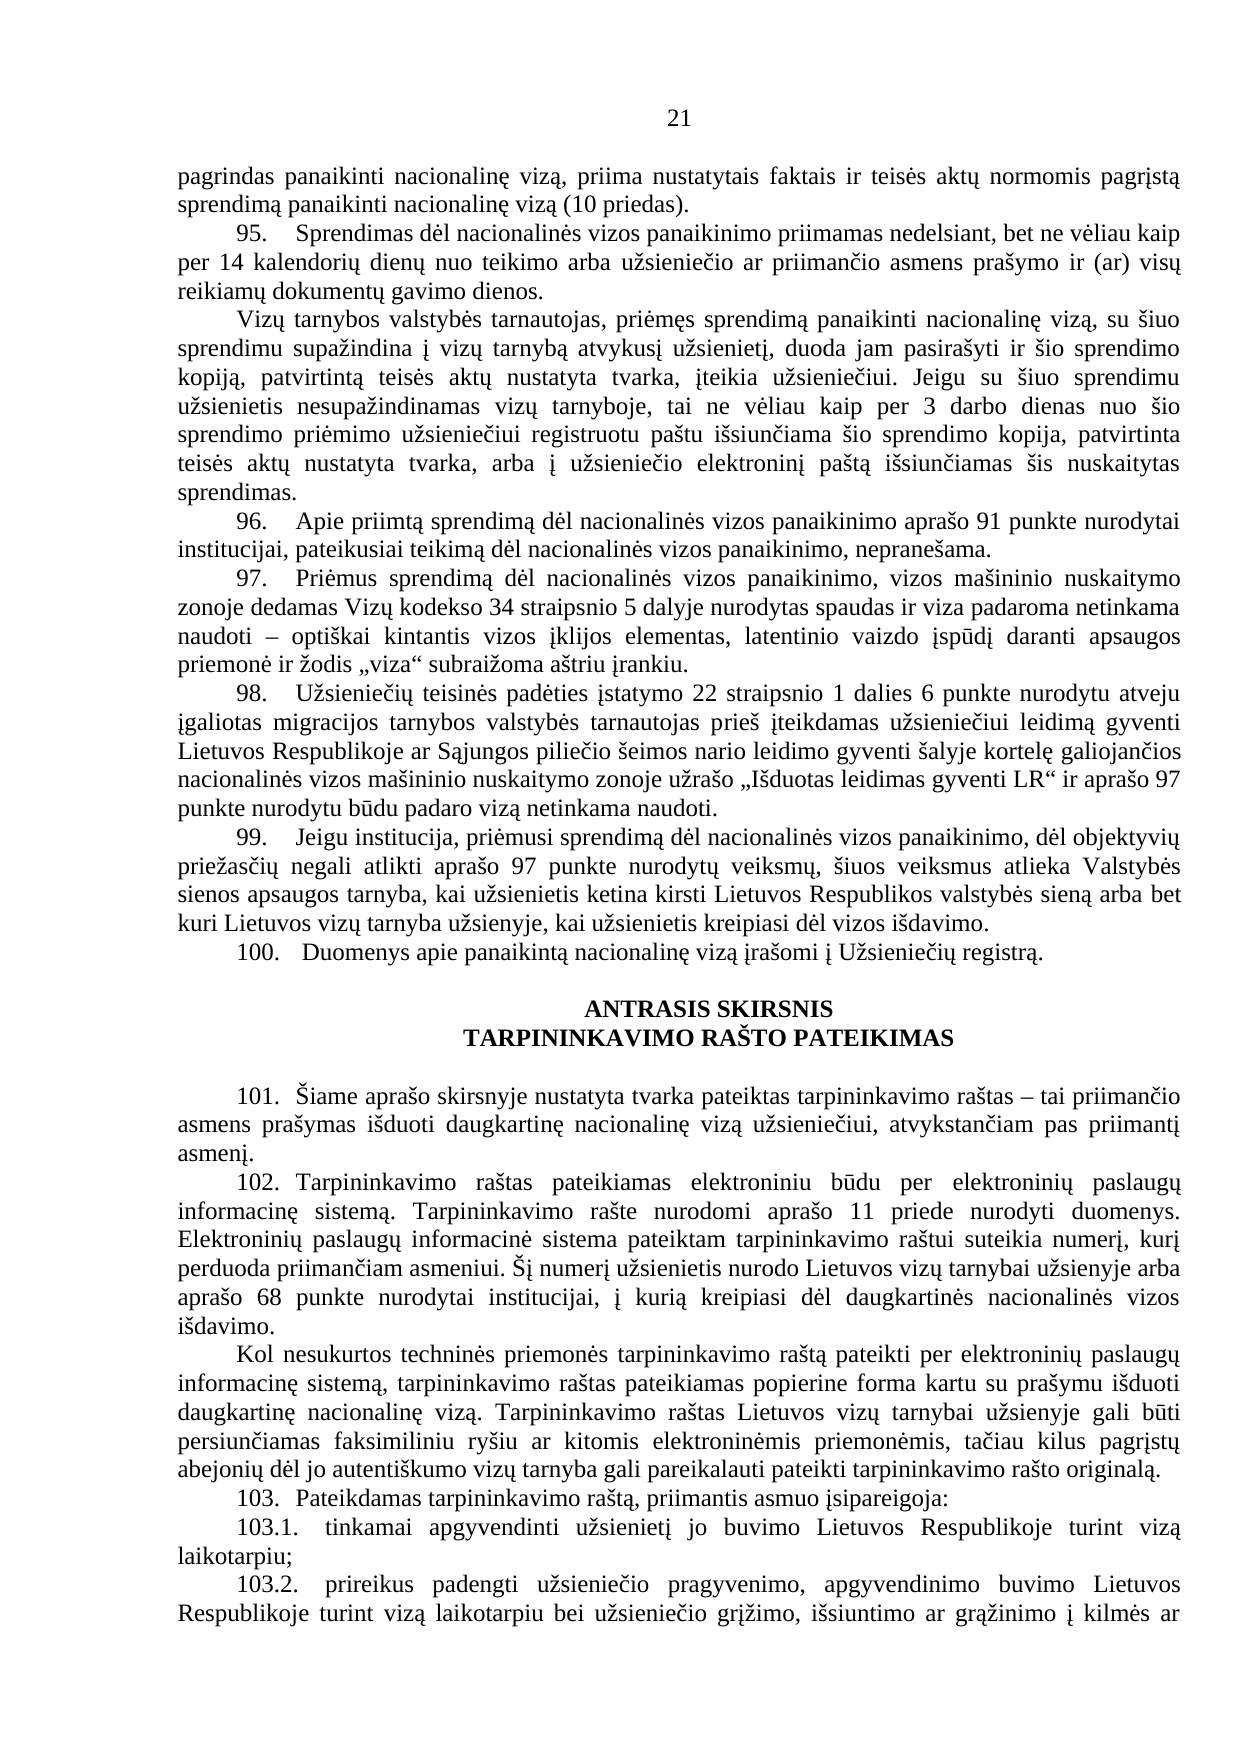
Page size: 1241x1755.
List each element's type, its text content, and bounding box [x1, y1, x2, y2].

text pagrindas panaikinti nacionalinę vizą, priima nustatytais faktais ir teisės aktų normomis pagrįstą sprendimą panaikinti nacionalinę vizą (10 priedas). [177, 161, 1181, 218]
text 98. Užsieniečių teisinės padėties įstatymo 22 straipsnio 1 dalies 6 punkte nurodytu atveju įgaliotas migracijos tarnybos valstybės tarnautojas prieš įteikdamas užsieniečiui leidimą gyventi Lietuvos Respublikoje ar Sąjungos piliečio šeimos nario leidimo gyventi šalyje kortelę galiojančios nacionalinės vizos mašininio nuskaitymo zonoje užrašo „Išduotas leidimas gyventi LR“ ir aprašo 97 punkte nurodytu būdu padaro vizą netinkama naudoti. [177, 678, 1181, 822]
text 99. Jeigu institucija, priėmusi sprendimą dėl nacionalinės vizos panaikinimo, dėl objektyvių priežasčių negali atlikti aprašo 97 punkte nurodytų veiksmų, šiuos veiksmus atlieka Valstybės sienos apsaugos tarnyba, kai užsienietis ketina kirsti Lietuvos Respublikos valstybės sieną arba bet kuri Lietuvos vizų tarnyba užsienyje, kai užsienietis kreipiasi dėl vizos išdavimo. [177, 822, 1181, 937]
text 102. Tarpininkavimo raštas pateikiamas elektroniniu būdu per elektroninių paslaugų informacinę sistemą. Tarpininkavimo rašte nurodomi aprašo 11 priede nurodyti duomenys. Elektroninių paslaugų informacinė sistema pateiktam tarpininkavimo raštui suteikia numerį, kurį perduoda priimančiam asmeniui. Šį numerį užsienietis nurodo Lietuvos vizų tarnybai užsienyje arba aprašo 68 punkte nurodytai institucijai, į kurią kreipiasi dėl daugkartinės nacionalinės vizos išdavimo. [177, 1167, 1181, 1339]
text 103. Pateikdamas tarpininkavimo raštą, priimantis asmuo įsipareigoja: [177, 1483, 1181, 1512]
text Vizų tarnybos valstybės tarnautojas, priėmęs sprendimą panaikinti nacionalinę vizą, su šiuo sprendimu supažindina į vizų tarnybą atvykusį užsienietį, duoda jam pasirašyti ir šio sprendimo kopiją, patvirtintą teisės aktų nustatyta tvarka, įteikia užsieniečiui. Jeigu su šiuo sprendimu užsienietis nesupažindinamas vizų tarnyboje, tai ne vėliau kaip per 3 darbo dienas nuo šio sprendimo priėmimo užsieniečiui registruotu paštu išsiunčiama šio sprendimo kopija, patvirtinta teisės aktų nustatyta tvarka, arba į užsieniečio elektroninį paštą išsiunčiamas šis nuskaitytas sprendimas. [177, 304, 1181, 506]
text 101. Šiame aprašo skirsnyje nustatyta tvarka pateiktas tarpininkavimo raštas – tai priimančio asmens prašymas išduoti daugkartinę nacionalinę vizą užsieniečiui, atvykstančiam pas priimantį asmenį. [177, 1081, 1181, 1167]
text ANTRASIS SKIRSNIS [177, 994, 1181, 1023]
text 97. Priėmus sprendimą dėl nacionalinės vizos panaikinimo, vizos mašininio nuskaitymo zonoje dedamas Vizų kodekso 34 straipsnio 5 dalyje nurodytas spaudas ir viza padaroma netinkama naudoti – optiškai kintantis vizos įklijos elementas, latentinio vaizdo įspūdį daranti apsaugos priemonė ir žodis „viza“ subraižoma aštriu įrankiu. [177, 563, 1181, 678]
text TARPININKAVIMO RAŠTO PATEIKIMAS [177, 1023, 1181, 1052]
text 96. Apie priimtą sprendimą dėl nacionalinės vizos panaikinimo aprašo 91 punkte nurodytai institucijai, pateikusiai teikimą dėl nacionalinės vizos panaikinimo, nepranešama. [177, 506, 1181, 563]
text 100. Duomenys apie panaikintą nacionalinę vizą įrašomi į Užsieniečių registrą. [177, 937, 1181, 966]
text 103.1. tinkamai apgyvendinti užsienietį jo buvimo Lietuvos Respublikoje turint vizą laikotarpiu; [177, 1512, 1181, 1569]
text 103.2. prireikus padengti užsieniečio pragyvenimo, apgyvendinimo buvimo Lietuvos Respublikoje turint vizą laikotarpiu bei užsieniečio grįžimo, išsiuntimo ar grąžinimo į kilmės ar [177, 1569, 1181, 1627]
text Kol nesukurtos techninės priemonės tarpininkavimo raštą pateikti per elektroninių paslaugų informacinę sistemą, tarpininkavimo raštas pateikiamas popierine forma kartu su prašymu išduoti daugkartinę nacionalinę vizą. Tarpininkavimo raštas Lietuvos vizų tarnybai užsienyje gali būti persiunčiamas faksimiliniu ryšiu ar kitomis elektroninėmis priemonėmis, tačiau kilus pagrįstų abejonių dėl jo autentiškumo vizų tarnyba gali pareikalauti pateikti tarpininkavimo rašto originalą. [177, 1339, 1181, 1483]
text 95. Sprendimas dėl nacionalinės vizos panaikinimo priimamas nedelsiant, bet ne vėliau kaip per 14 kalendorių dienų nuo teikimo arba užsieniečio ar priimančio asmens prašymo ir (ar) visų reikiamų dokumentų gavimo dienos. [177, 218, 1181, 304]
